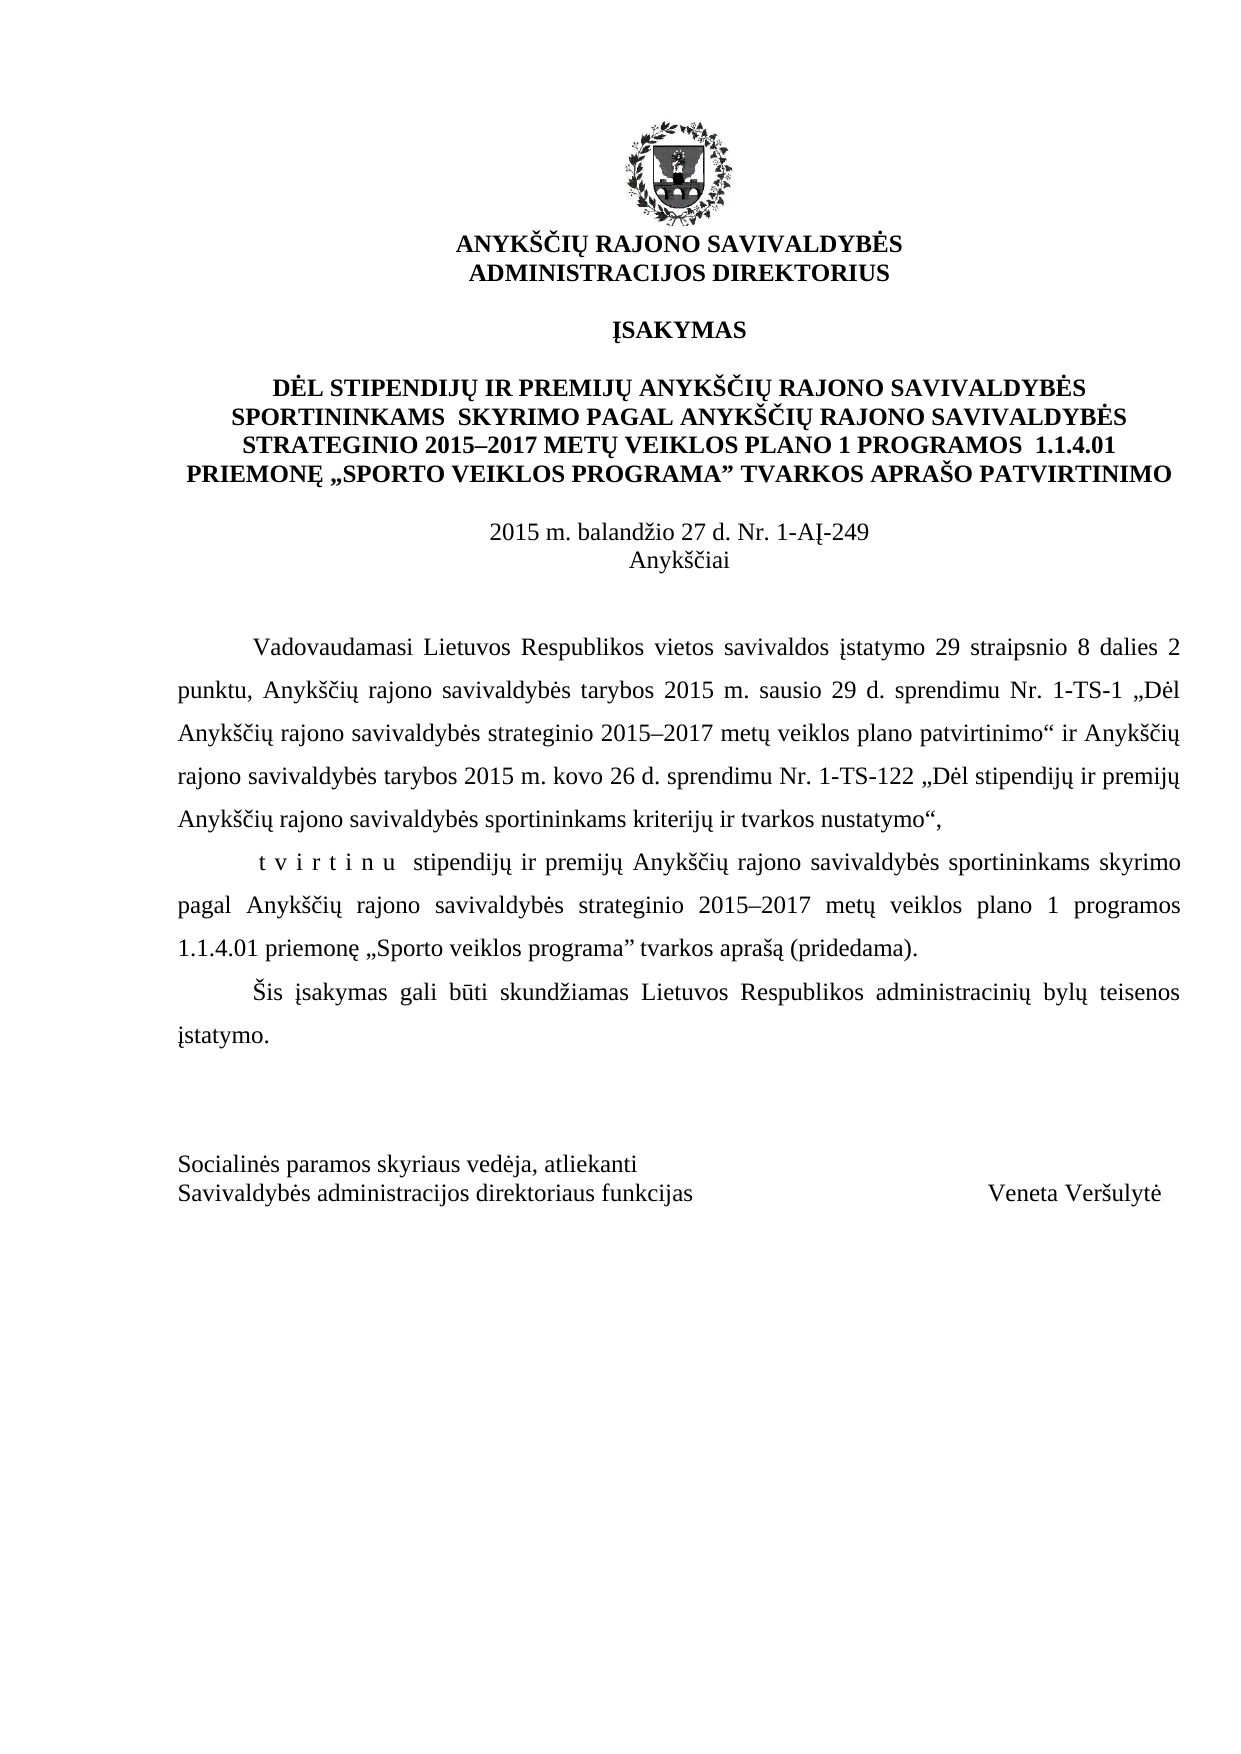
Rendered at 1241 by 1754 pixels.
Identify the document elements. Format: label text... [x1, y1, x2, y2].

text ANYKŠČIŲ RAJONO SAVIVALDYBĖS [177, 229, 1181, 258]
text 2015 m. balandžio 27 d. Nr. 1-AĮ-249 [177, 517, 1181, 545]
text t v i r t i n u stipendijų ir premijų Anykščių rajono savivaldybės sportininkams skyrimo pagal Anykščių rajono savivaldybės strateginio 2015–2017 metų veiklos plano 1 programos 1.1.4.01 priemonę „Sporto veiklos programa” tvarkos aprašą (pridedama). [177, 847, 1181, 962]
text Socialinės paramos skyriaus vedėja, atliekanti [177, 1149, 1181, 1178]
text Šis įsakymas gali būti skundžiamas Lietuvos Respublikos administracinių bylų teisenos įstatymo. [177, 977, 1181, 1048]
text ADMINISTRACIJOS DIREKTORIUS [177, 258, 1181, 287]
text ĮSAKYMAS [177, 315, 1181, 344]
text Anykščiai [177, 545, 1181, 574]
text Vadovaudamasi Lietuvos Respublikos vietos savivaldos įstatymo 29 straipsnio 8 dalies 2 punktu, Anykščių rajono savivaldybės tarybos 2015 m. sausio 29 d. sprendimu Nr. 1-TS-1 „Dėl Anykščių rajono savivaldybės strateginio 2015–2017 metų veiklos plano patvirtinimo“ ir Anykščių rajono savivaldybės tarybos 2015 m. kovo 26 d. sprendimu Nr. 1-TS-122 „Dėl stipendijų ir premijų Anykščių rajono savivaldybės sportininkams kriterijų ir tvarkos nustatymo“, [177, 632, 1181, 833]
text DĖL STIPENDIJŲ IR PREMIJŲ ANYKŠČIŲ RAJONO SAVIVALDYBĖS SPORTININKAMS SKYRIMO PAGAL ANYKŠČIŲ RAJONO SAVIVALDYBĖS STRATEGINIO 2015–2017 METŲ VEIKLOS PLANO 1 PROGRAMOS 1.1.4.01 PRIEMONĘ „SPORTO VEIKLOS PROGRAMA” TVARKOS APRAŠO PATVIRTINIMO [177, 373, 1181, 488]
text Savivaldybės administracijos direktoriaus funkcijas Veneta Veršulytė [177, 1178, 1181, 1207]
